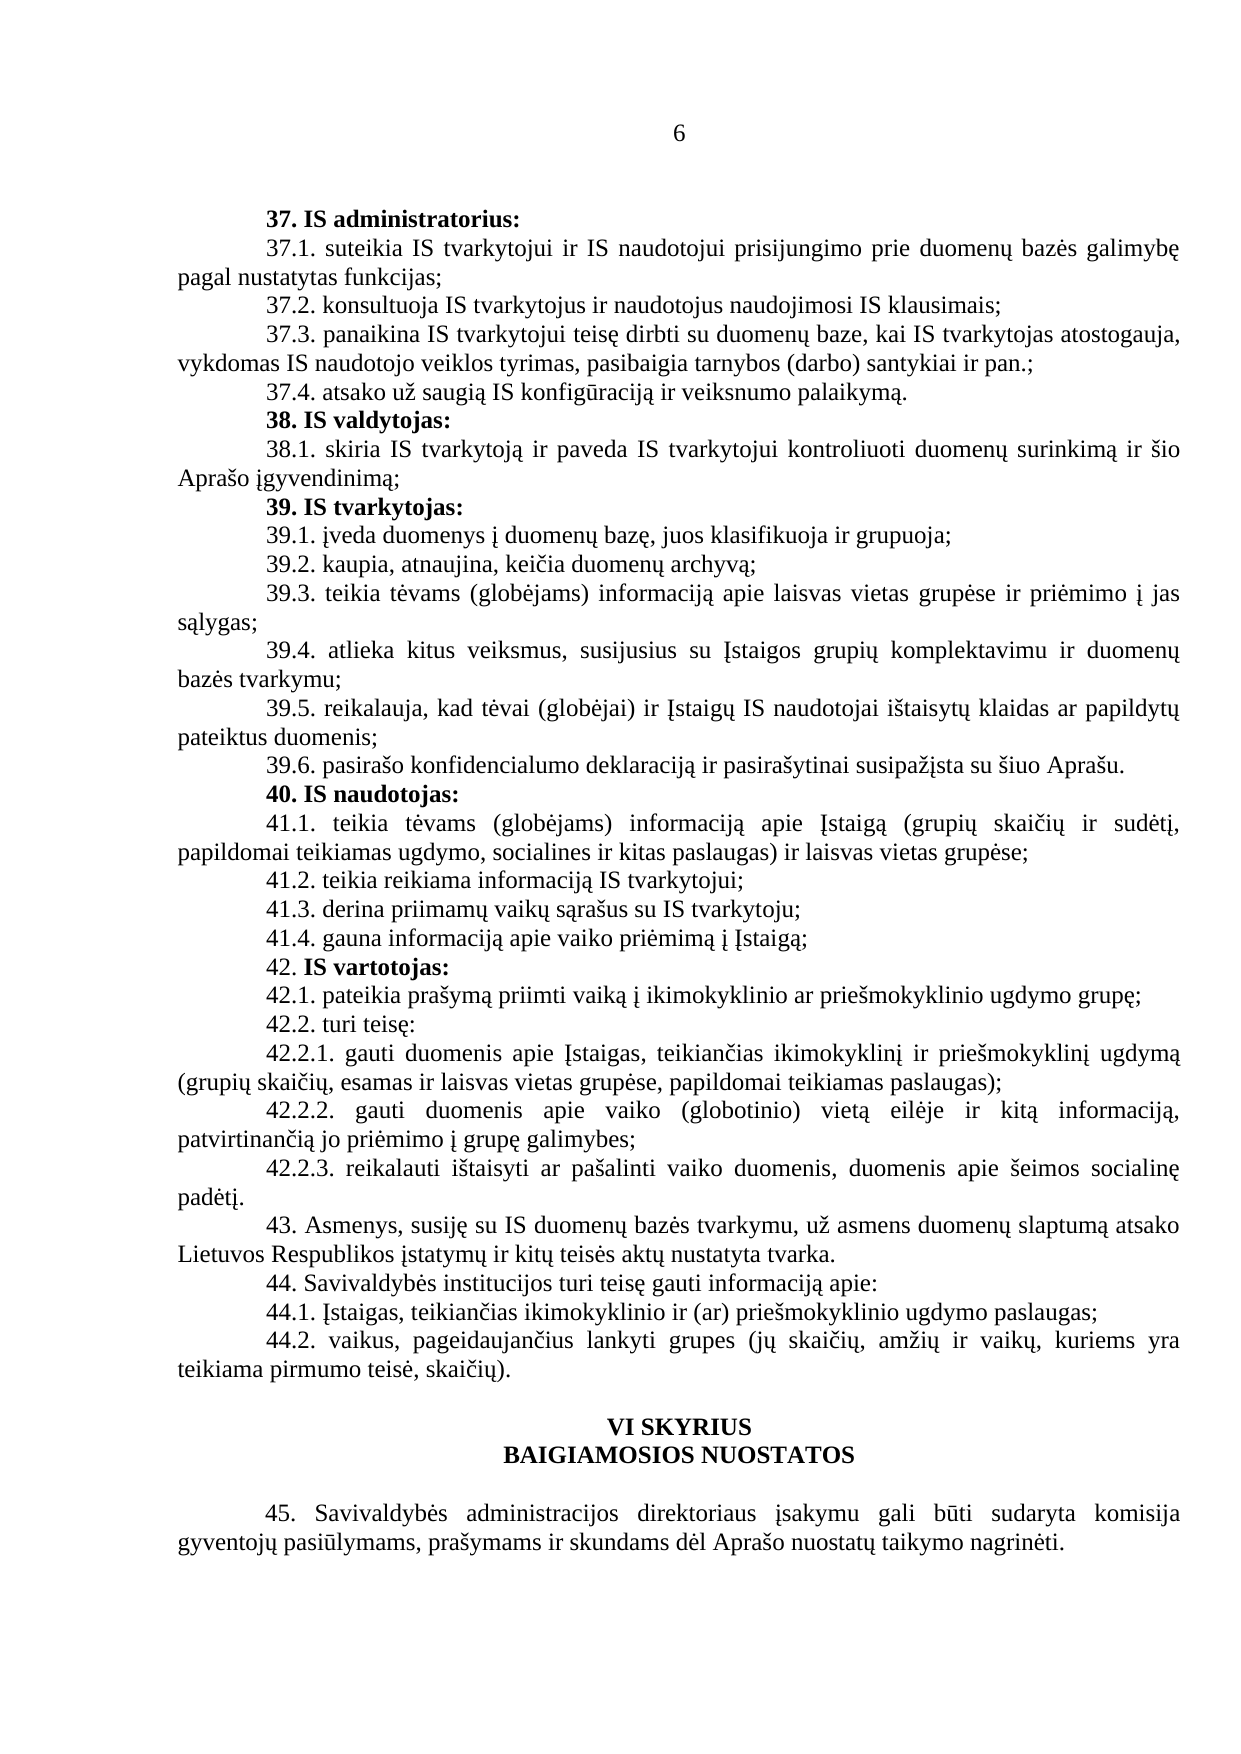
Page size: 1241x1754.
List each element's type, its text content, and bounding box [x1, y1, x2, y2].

text 42.2.3. reikalauti ištaisyti ar pašalinti vaiko duomenis, duomenis apie šeimos socialinę padėtį. [177, 1153, 1181, 1211]
text 40. IS naudotojas: [177, 779, 1181, 808]
text 44.1. Įstaigas, teikiančias ikimokyklinio ir (ar) priešmokyklinio ugdymo paslaugas; [177, 1297, 1181, 1326]
text 39.1. įveda duomenys į duomenų bazę, juos klasifikuoja ir grupuoja; [177, 521, 1181, 549]
text VI SKYRIUS [177, 1412, 1181, 1441]
text 39.5. reikalauja, kad tėvai (globėjai) ir Įstaigų IS naudotojai ištaisytų klaidas ar papildytų pateiktus duomenis; [177, 693, 1181, 751]
text 41.2. teikia reikiama informaciją IS tvarkytojui; [177, 866, 1181, 894]
text 38.1. skiria IS tvarkytoją ir paveda IS tvarkytojui kontroliuoti duomenų surinkimą ir šio Aprašo įgyvendinimą; [177, 434, 1181, 492]
text 42.1. pateikia prašymą priimti vaiką į ikimokyklinio ar priešmokyklinio ugdymo grupę; [177, 981, 1181, 1009]
text 43. Asmenys, susiję su IS duomenų bazės tvarkymu, už asmens duomenų slaptumą atsako Lietuvos Respublikos įstatymų ir kitų teisės aktų nustatyta tvarka. [177, 1211, 1181, 1268]
text 42.2. turi teisę: [177, 1009, 1181, 1038]
text 39.3. teikia tėvams (globėjams) informaciją apie laisvas vietas grupėse ir priėmimo į jas sąlygas; [177, 578, 1181, 636]
text 39.6. pasirašo konfidencialumo deklaraciją ir pasirašytinai susipažįsta su šiuo Aprašu. [177, 751, 1181, 779]
text 45. Savivaldybės administracijos direktoriaus įsakymu gali būti sudaryta komisija gyventojų pasiūlymams, prašymams ir skundams dėl Aprašo nuostatų taikymo nagrinėti. [177, 1498, 1181, 1556]
text 42.2.1. gauti duomenis apie Įstaigas, teikiančias ikimokyklinį ir priešmokyklinį ugdymą (grupių skaičių, esamas ir laisvas vietas grupėse, papildomai teikiamas paslaugas); [177, 1038, 1181, 1096]
text 42. IS vartotojas: [177, 952, 1181, 981]
text 41.4. gauna informaciją apie vaiko priėmimą į Įstaigą; [177, 923, 1181, 952]
text 37.4. atsako už saugią IS konfigūraciją ir veiksnumo palaikymą. [177, 377, 1181, 406]
text 37. IS administratorius: [177, 204, 1181, 233]
text 42.2.2. gauti duomenis apie vaiko (globotinio) vietą eilėje ir kitą informaciją, patvirtinančią jo priėmimo į grupę galimybes; [177, 1096, 1181, 1153]
text 41.1. teikia tėvams (globėjams) informaciją apie Įstaigą (grupių skaičių ir sudėtį, papildomai teikiamas ugdymo, socialines ir kitas paslaugas) ir laisvas vietas grupėse; [177, 808, 1181, 866]
text 41.3. derina priimamų vaikų sąrašus su IS tvarkytoju; [177, 894, 1181, 923]
text 37.2. konsultuoja IS tvarkytojus ir naudotojus naudojimosi IS klausimais; [177, 291, 1181, 319]
text 44.2. vaikus, pageidaujančius lankyti grupes (jų skaičių, amžių ir vaikų, kuriems yra teikiama pirmumo teisė, skaičių). [177, 1326, 1181, 1383]
text 38. IS valdytojas: [177, 406, 1181, 434]
text 44. Savivaldybės institucijos turi teisę gauti informaciją apie: [177, 1268, 1181, 1297]
text 39.2. kaupia, atnaujina, keičia duomenų archyvą; [177, 549, 1181, 578]
text 37.1. suteikia IS tvarkytojui ir IS naudotojui prisijungimo prie duomenų bazės galimybę pagal nustatytas funkcijas; [177, 233, 1181, 291]
text 39. IS tvarkytojas: [177, 492, 1181, 521]
text 39.4. atlieka kitus veiksmus, susijusius su Įstaigos grupių komplektavimu ir duomenų bazės tvarkymu; [177, 636, 1181, 693]
text 37.3. panaikina IS tvarkytojui teisę dirbti su duomenų baze, kai IS tvarkytojas atostogauja, vykdomas IS naudotojo veiklos tyrimas, pasibaigia tarnybos (darbo) santykiai ir pan.; [177, 319, 1181, 377]
text BAIGIAMOSIOS NUOSTATOS [177, 1441, 1181, 1469]
